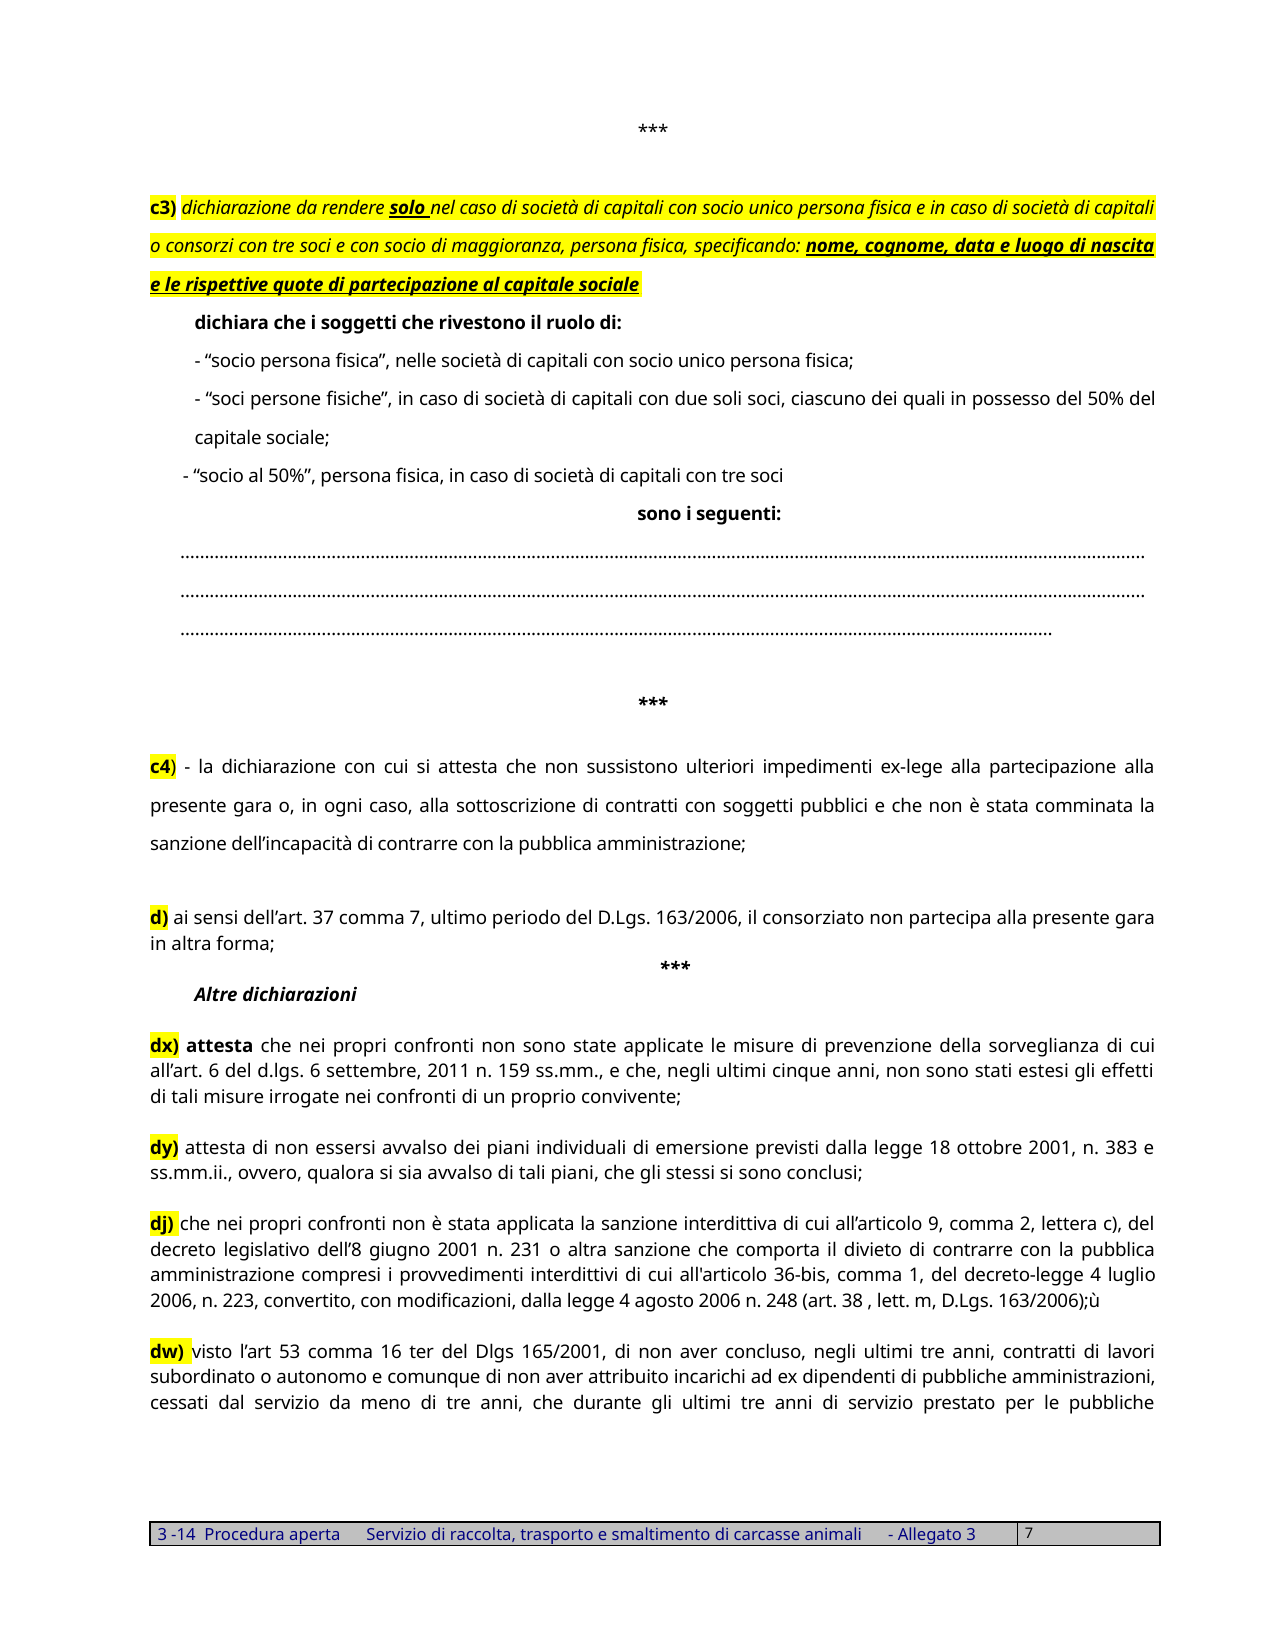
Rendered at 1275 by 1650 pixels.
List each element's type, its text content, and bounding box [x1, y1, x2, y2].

text - “socio persona fisica”, nelle società di capitali con socio unico persona fisica; [194, 347, 1156, 373]
text *** [150, 692, 1156, 717]
text c3) dichiarazione da rendere solo nel caso di società di capitali con socio unico persona fisica e in caso di società di capitali o consorzi con tre soci e con socio di maggioranza, persona fisica, specificando: nome, cognome, data e luogo di nascita e le rispettive quote di partecipazione al capitale sociale [150, 194, 1156, 297]
text *** [194, 956, 1156, 981]
text dw) visto l’art 53 comma 16 ter del Dlgs 165/2001, di non aver concluso, negli ultimi tre anni, contratti di lavori subordinato o autonomo e comunque di non aver attribuito incarichi ad ex dipendenti di pubbliche amministrazioni, cessati dal servizio da meno di tre anni, che durante gli ultimi tre anni di servizio prestato per le pubbliche [150, 1338, 1156, 1415]
text c4) - la dichiarazione con cui si attesta che non sussistono ulteriori impedimenti ex-lege alla partecipazione alla presente gara o, in ogni caso, alla sottoscrizione di contratti con soggetti pubblici e che non è stata comminata la sanzione dell’incapacità di contrarre con la pubblica amministrazione; [150, 754, 1156, 856]
text *** [150, 118, 1156, 144]
text - “socio al 50%”, persona fisica, in caso di società di capitali con tre soci [150, 462, 1156, 488]
text ………………………………………………………………………………………………………………………………………………………………………………………………………………………………………………………………………………………………………………………………………………………………………………………………………………………………………………………………………………………………………………..…………… [180, 539, 1156, 641]
text sono i seguenti: [262, 500, 1156, 526]
text Altre dichiarazioni [194, 981, 1156, 1007]
text d) ai sensi dell’art. 37 comma 7, ultimo periodo del D.Lgs. 163/2006, il consorziato non partecipa alla presente gara in altra forma; [150, 904, 1156, 956]
text - “soci persone fisiche”, in caso di società di capitali con due soli soci, ciascuno dei quali in possesso del 50% del capitale sociale; [194, 386, 1156, 449]
text dichiara che i soggetti che rivestono il ruolo di: [150, 309, 1156, 335]
text dj) che nei propri confronti non è stata applicata la sanzione interdittiva di cui all’articolo 9, comma 2, lettera c), del decreto legislativo dell’8 giugno 2001 n. 231 o altra sanzione che comporta il divieto di contrarre con la pubblica amministrazione compresi i provvedimenti interdittivi di cui all'articolo 36-bis, comma 1, del decreto-legge 4 luglio 2006, n. 223, convertito, con modificazioni, dalla legge 4 agosto 2006 n. 248 (art. 38 , lett. m, D.Lgs. 163/2006);ù [150, 1211, 1156, 1313]
text dx) attesta che nei propri confronti non sono state applicate le misure di prevenzione della sorveglianza di cui all’art. 6 del d.lgs. 6 settembre, 2011 n. 159 ss.mm., e che, negli ultimi cinque anni, non sono stati estesi gli effetti di tali misure irrogate nei confronti di un proprio convivente; [150, 1032, 1156, 1109]
text dy) attesta di non essersi avvalso dei piani individuali di emersione previsti dalla legge 18 ottobre 2001, n. 383 e ss.mm.ii., ovvero, qualora si sia avvalso di tali piani, che gli stessi si sono conclusi; [150, 1134, 1156, 1185]
